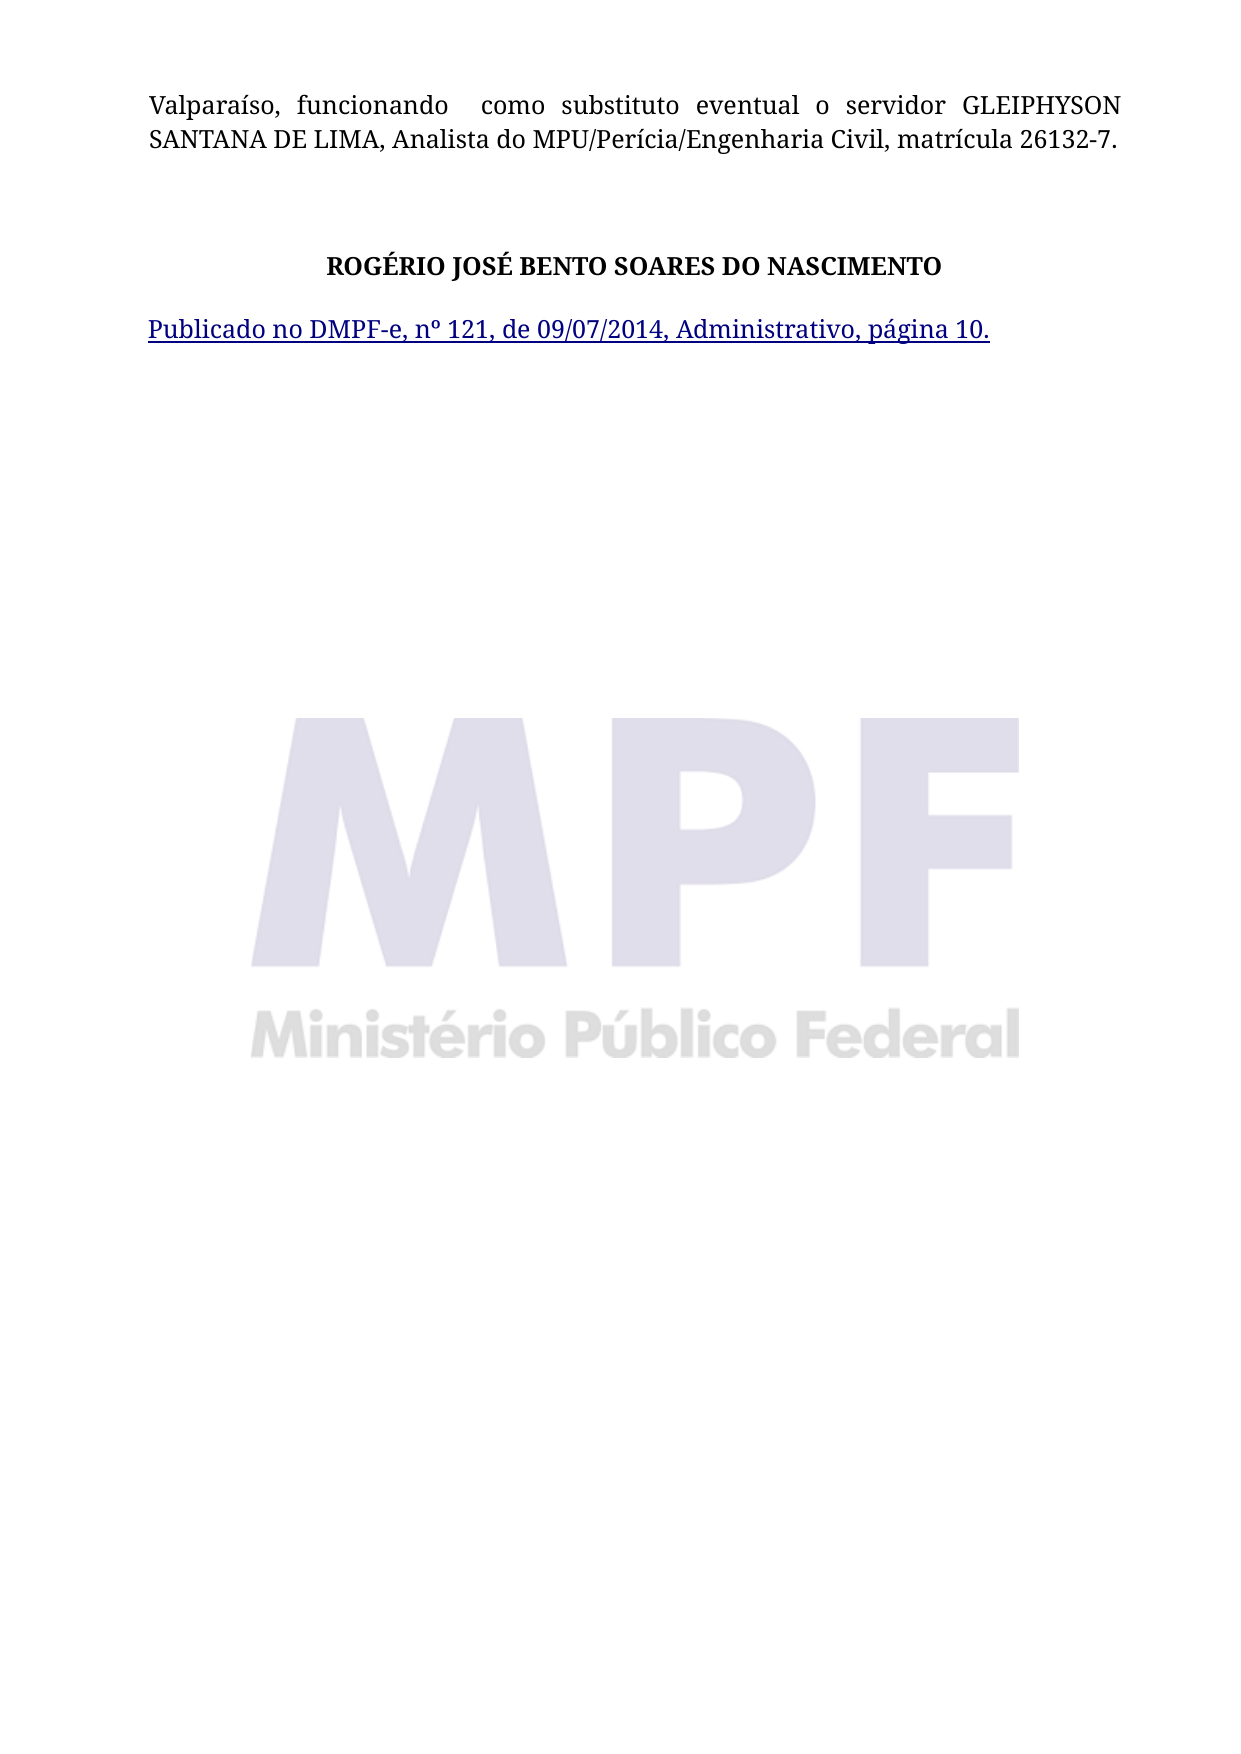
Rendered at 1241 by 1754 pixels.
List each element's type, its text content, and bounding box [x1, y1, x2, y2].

text Valparaíso, funcionando como substituto eventual o servidor GLEIPHYSON SANTANA DE LIMA, Analista do MPU/Perícia/Engenharia Civil, matrícula 26132-7. [149, 87, 1122, 156]
text Publicado no DMPF-e, nº 121, de 09/07/2014, Administrativo, página 10. [148, 312, 1122, 346]
text ROGÉRIO JOSÉ BENTO SOARES DO NASCIMENTO [146, 248, 1122, 283]
picture [251, 718, 1019, 1058]
